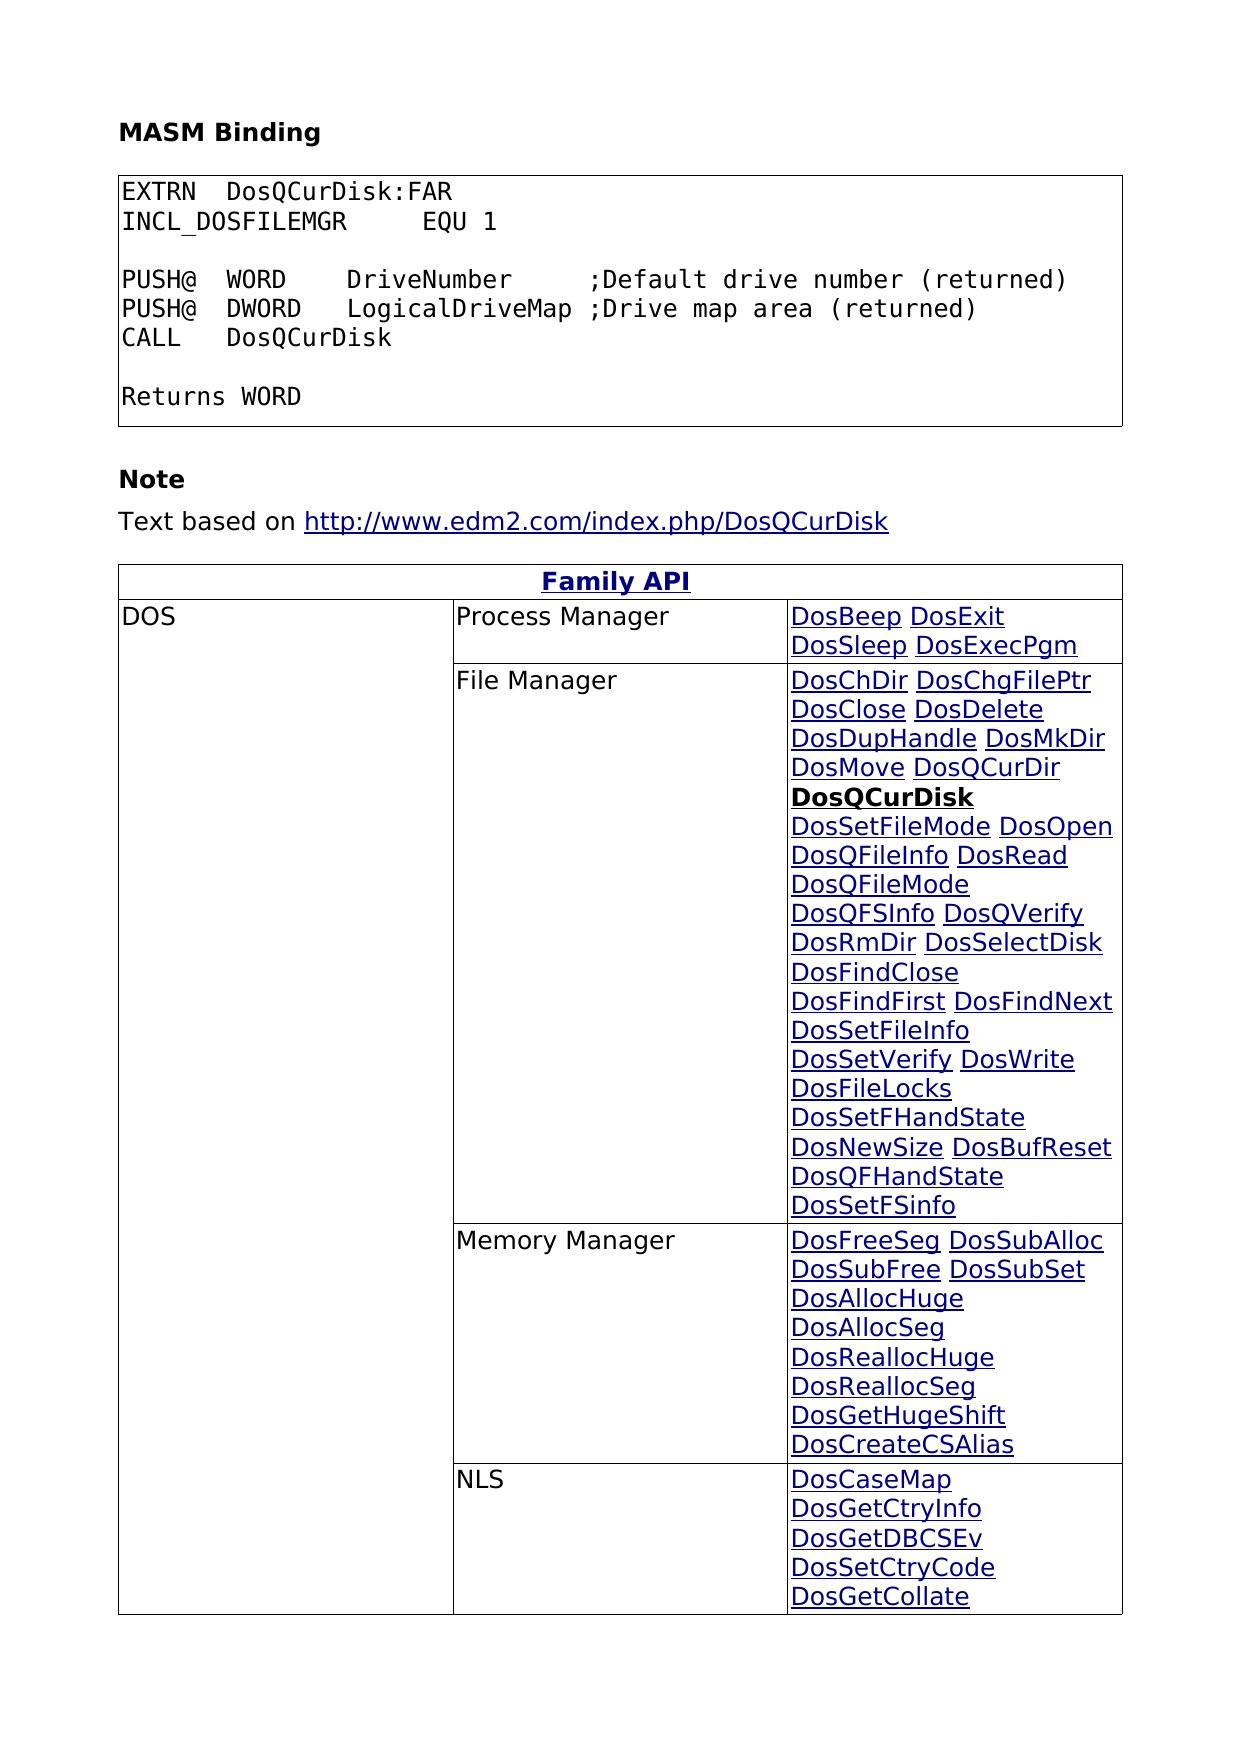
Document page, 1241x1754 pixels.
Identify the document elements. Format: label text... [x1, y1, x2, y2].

text Text based on http://www.edm2.com/index.php/DosQCurDisk [118, 507, 1122, 536]
table_cell NLS [454, 1464, 787, 1614]
table_cell File Manager [454, 664, 787, 1223]
table_cell DosChDir DosChgFilePtr DosClose DosDelete DosDupHandle DosMkDir DosMove DosQCurDir DosQCurDisk DosSetFileMode DosOpen DosQFileInfo DosRead DosQFileMode DosQFSInfo DosQVerify DosRmDir DosSelectDisk DosFindClose DosFindFirst DosFindNext DosSetFileInfo DosSetVerify DosWrite DosFileLocks DosSetFHandState DosNewSize DosBufReset DosQFHandState DosSetFSinfo [788, 664, 1122, 1223]
subtitle MASM Binding [118, 118, 1122, 147]
table_cell Memory Manager [454, 1224, 787, 1462]
table_cell DOS [119, 600, 453, 1614]
table_header EXTRN DosQCurDisk:FAR INCL_DOSFILEMGR EQU 1 PUSH@ WORD DriveNumber ;Default drive number (returned) PUSH@ DWORD LogicalDriveMap ;Drive map area (returned) CALL DosQCurDisk Returns WORD [119, 176, 1122, 426]
table_cell DosFreeSeg DosSubAlloc DosSubFree DosSubSet DosAllocHuge DosAllocSeg DosReallocHuge DosReallocSeg DosGetHugeShift DosCreateCSAlias [788, 1224, 1122, 1462]
table_header Family API [119, 565, 1122, 599]
table_cell DosBeep DosExit DosSleep DosExecPgm [788, 600, 1122, 663]
table_cell DosCaseMap DosGetCtryInfo DosGetDBCSEv DosSetCtryCode DosGetCollate [788, 1464, 1122, 1614]
table_cell Process Manager [454, 600, 787, 663]
subtitle Note [118, 466, 1122, 495]
